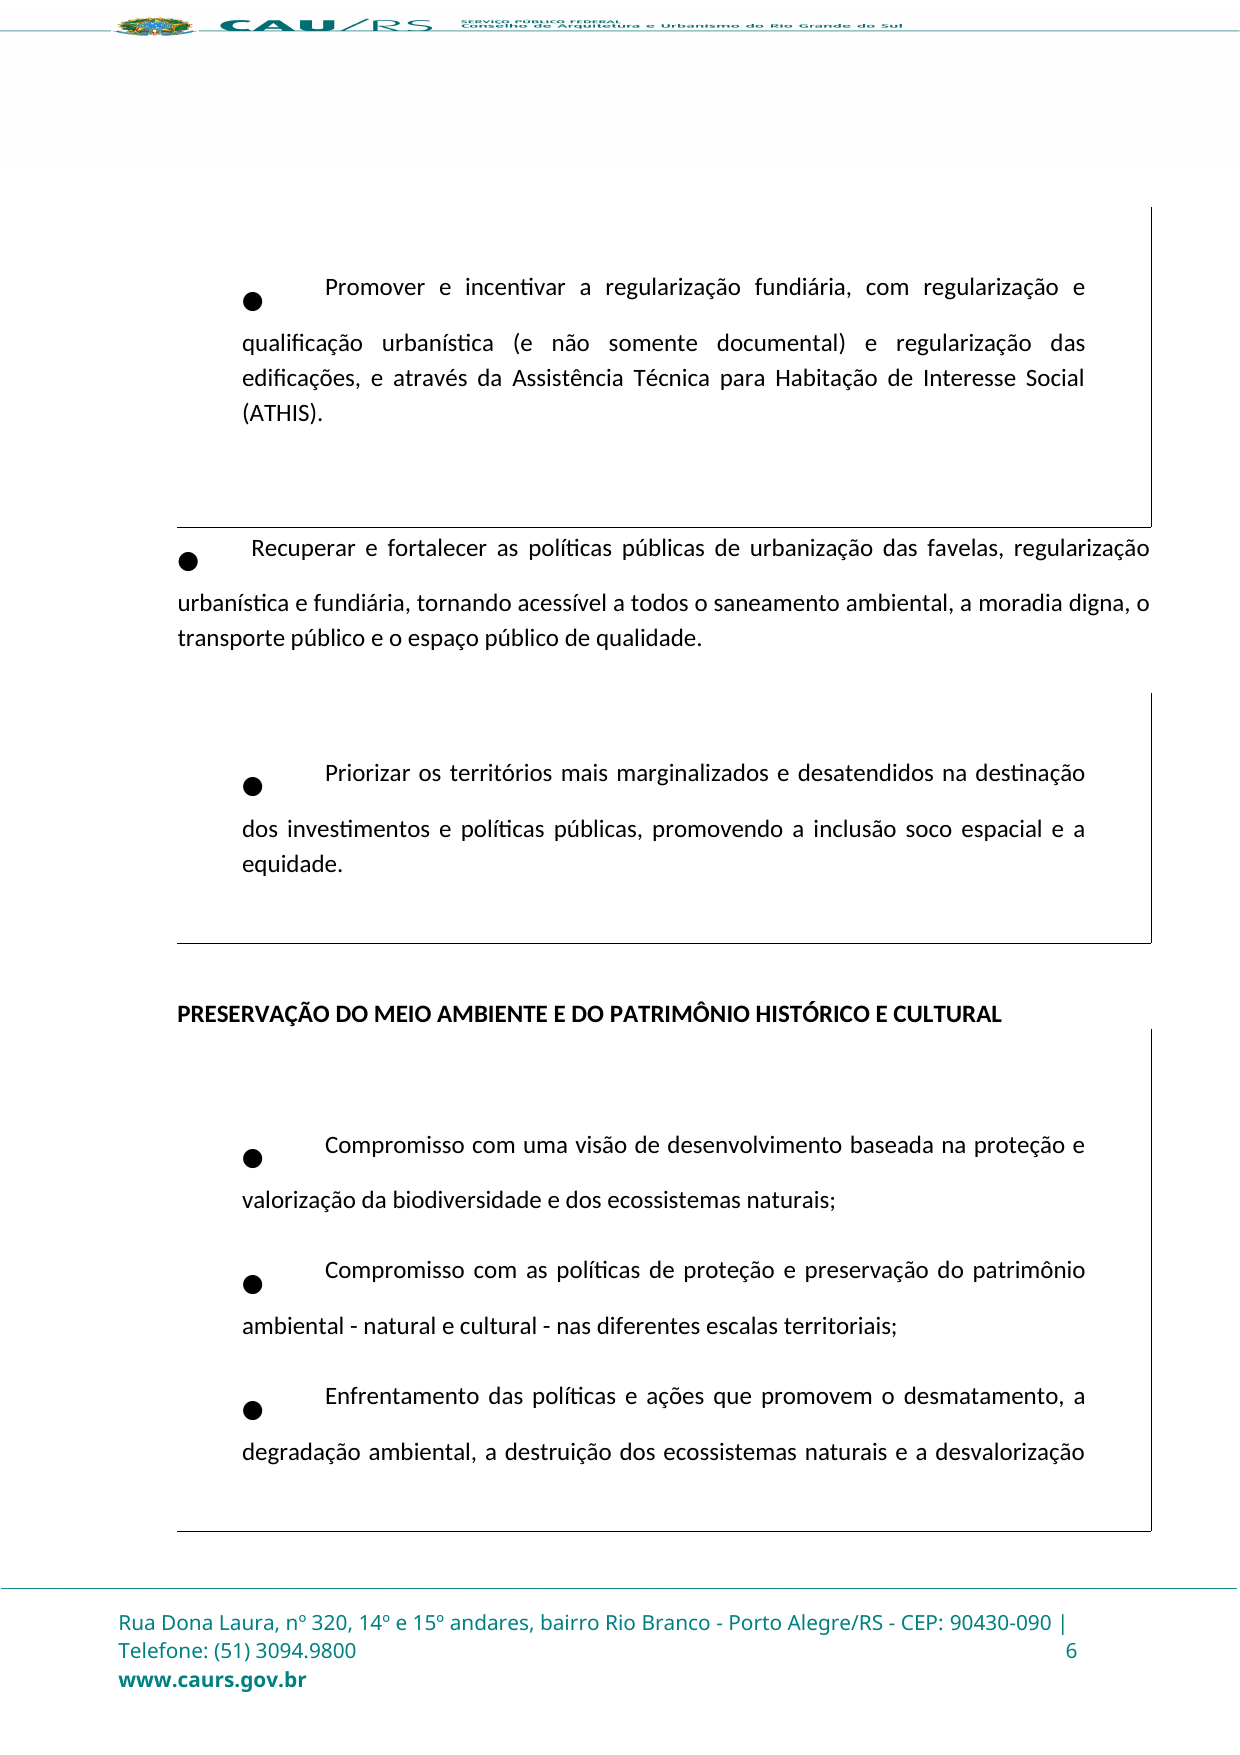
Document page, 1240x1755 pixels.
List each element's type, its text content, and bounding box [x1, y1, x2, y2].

list Compromisso com as políticas de proteção e preservação do patrimônio ambiental - natural e cultural - nas diferentes escalas territoriais; [177, 1190, 1151, 1316]
list Priorizar os territórios mais marginalizados e desatendidos na destinação dos investimentos e políticas públicas, promovendo a inclusão soco espacial e a equidade. [177, 692, 1151, 943]
text PRESERVAÇÃO DO MEIO AMBIENTE E DO PATRIMÔNIO HISTÓRICO E CULTURAL [177, 999, 1151, 1029]
list Recuperar e fortalecer as políticas públicas de urbanização das favelas, regularização urbanística e fundiária, tornando acessível a todos o saneamento ambiental, a moradia digna, o transporte público e o espaço público de qualidade. [177, 532, 1151, 653]
list Compromisso com uma visão de desenvolvimento baseada na proteção e valorização da biodiversidade e dos ecossistemas naturais; [177, 1064, 1151, 1190]
list Promover e incentivar a regularização fundiária, com regularização e qualificação urbanística (e não somente documental) e regularização das edificações, e através da Assistência Técnica para Habitação de Interesse Social (ATHIS). [177, 207, 1151, 428]
list Enfrentamento das políticas e ações que promovem o desmatamento, a degradação ambiental, a destruição dos ecossistemas naturais e a desvalorização ou perda do patrimônio histórico e cultural, e de uma visão imediatista de desenvolvimento que coloca em risco as riquezas naturais, históricas e culturais da sociedade brasileira e gaúcha. [177, 1316, 1151, 1531]
